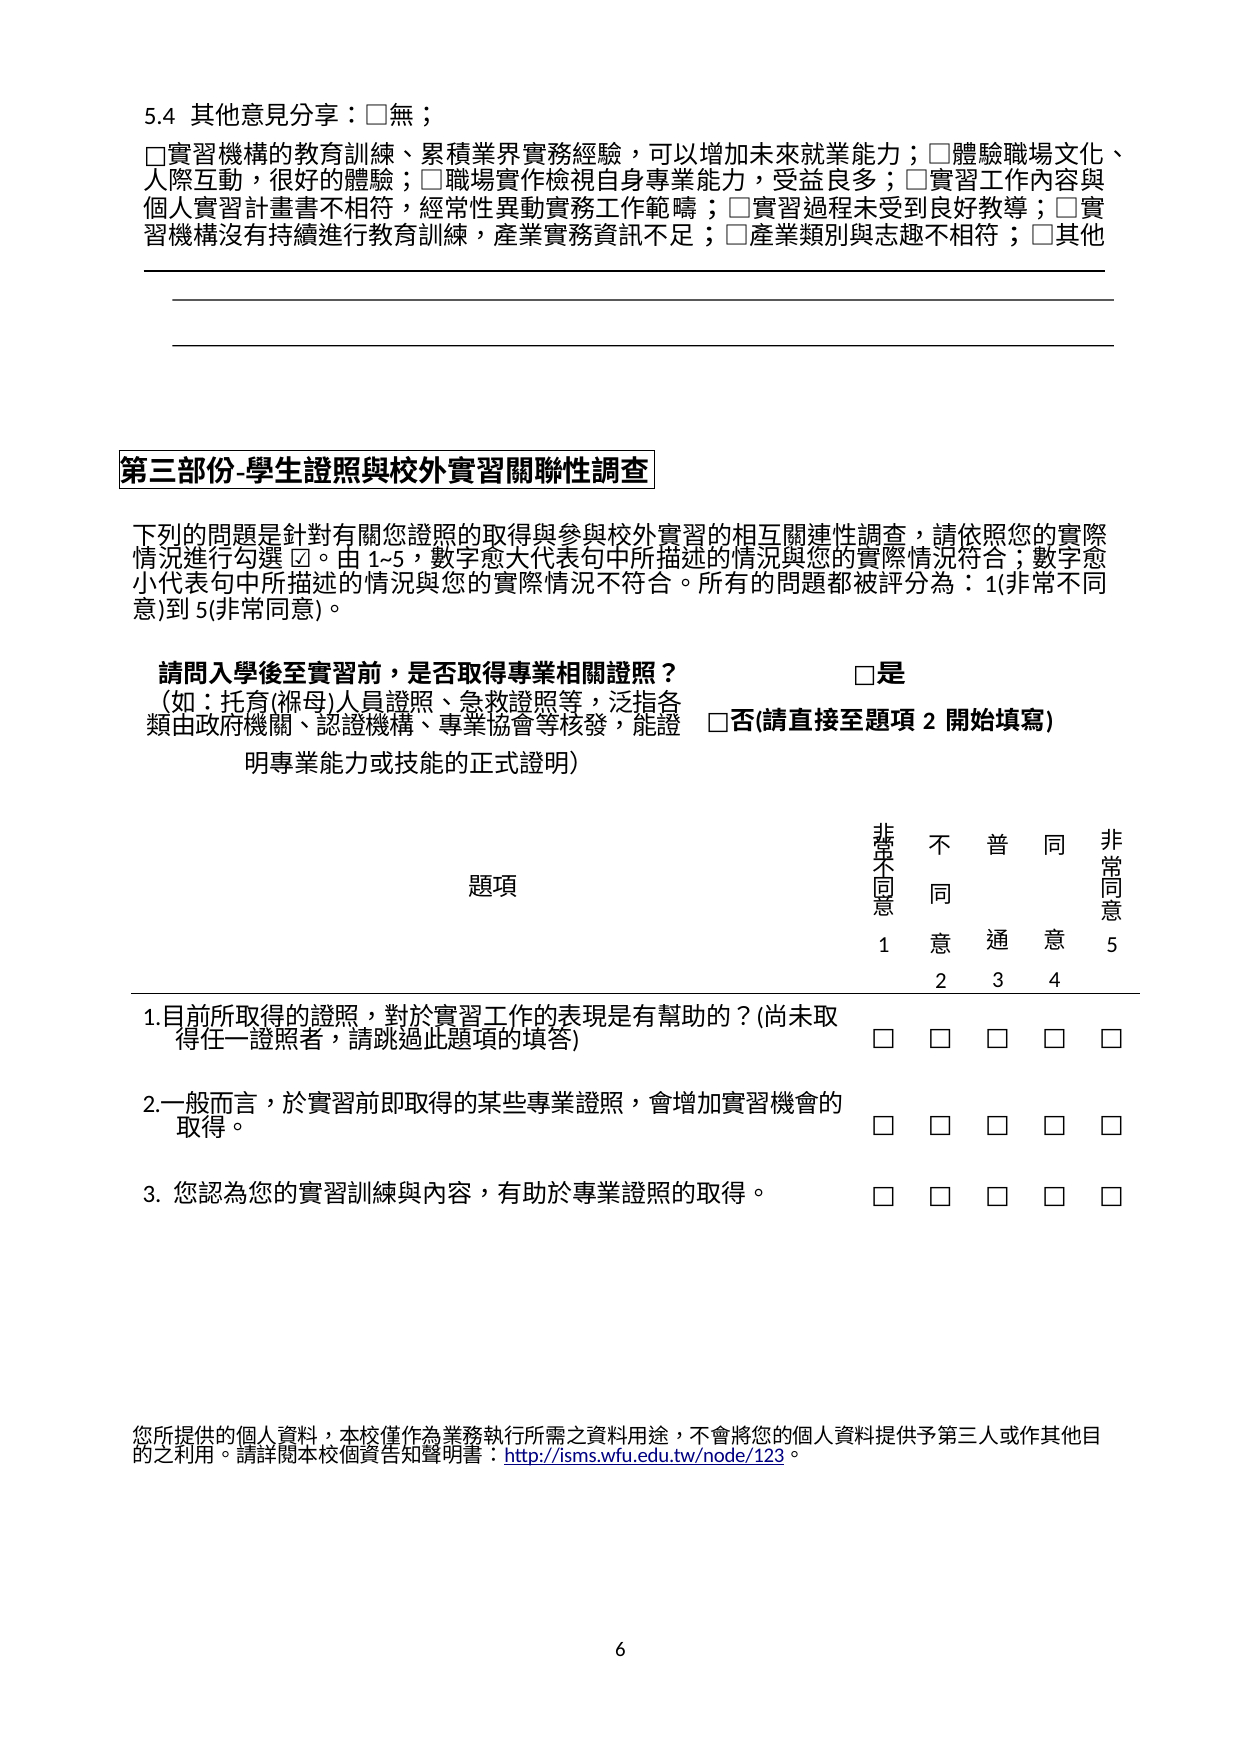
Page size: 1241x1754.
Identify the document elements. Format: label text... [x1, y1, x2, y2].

table_cell □ [969, 1170, 1026, 1212]
table_cell □ [969, 1081, 1026, 1169]
table_cell 2.一般而言，於實習前即取得的某些專業證照，會增加實習機會的取得。 [131, 1081, 858, 1169]
table_cell □ [858, 1170, 912, 1212]
table_cell □ [1083, 1170, 1140, 1212]
table_header □是 [695, 648, 1054, 688]
table_cell □否(請直接至題項 2 開始填寫) [695, 688, 1054, 782]
text 下列的問題是針對有關您證照的取得與參與校外實習的相互關連性調查，請依照您的實際情況進行勾選 ☑。由 1~5，數字愈大代表句中所描述的情況與您的實際情況符合；數字愈小代表句中所描述的情況與您的實際情況不符合。所有的問題都被評分為：1(非常不同意)到 5(非常同意)。 [133, 524, 1108, 626]
table_header 非 常同意 5 [1083, 819, 1140, 993]
text 第三部份-學生證照與校外實習關聯性調查 [120, 451, 654, 488]
table_cell □ [1083, 994, 1140, 1081]
table_cell □ [912, 1081, 969, 1169]
table_cell 1.目前所取得的證照，對於實習工作的表現是有幫助的？(尚未取得任一證照者，請跳過此題項的填答) [131, 994, 858, 1081]
table_header 普 通 3 [969, 819, 1026, 993]
table_cell □ [858, 994, 912, 1081]
text 您所提供的個人資料，本校僅作為業務執行所需之資料用途，不會將您的個人資料提供予第三人或作其他目的之利用。請詳閱本校個資告知聲明書：http://isms.wfu.edu.tw/node/123。 [133, 1426, 1103, 1469]
table_cell □ [912, 994, 969, 1081]
table_cell □ [912, 1170, 969, 1212]
table_cell □ [1026, 1081, 1083, 1169]
table_cell □ [1083, 1081, 1140, 1169]
table_cell 3. 您認為您的實習訓練與內容，有助於專業證照的取得。 [131, 1170, 858, 1212]
table_cell □ [969, 994, 1026, 1081]
table_header 不 同意 2 [912, 819, 969, 993]
table_cell □ [858, 1081, 912, 1169]
text □實習機構的教育訓練、累積業界實務經驗，可以增加未來就業能力；□體驗職場文化、人際互動，很好的體驗；□職場實作檢視自身專業能力，受益良多；□實習工作內容與個人實習計畫書不相符，經常性異動實務工作範疇；□實習過程未受到良好教導；□實習機構沒有持續進行教育訓練，產業實務資訊不足；□產業類別與志趣不相符；□其他 [143, 142, 1105, 270]
table_header 非常不同意 1 [858, 819, 912, 993]
table_header 同 意 4 [1026, 819, 1083, 993]
table_cell □ [1026, 1170, 1083, 1212]
table_header 題項 [131, 819, 858, 993]
text 5.4 其他意見分享：□無； [143, 96, 1137, 132]
table_cell □ [1026, 994, 1083, 1081]
table_header 請問入學後至實習前，是否取得專業相關證照？ （如：托育(褓母)人員證照、急救證照等，泛指各類由政府機關、認證機構、專業協會等核發，能證 明專業能力或技能的正式證明） [140, 648, 695, 782]
